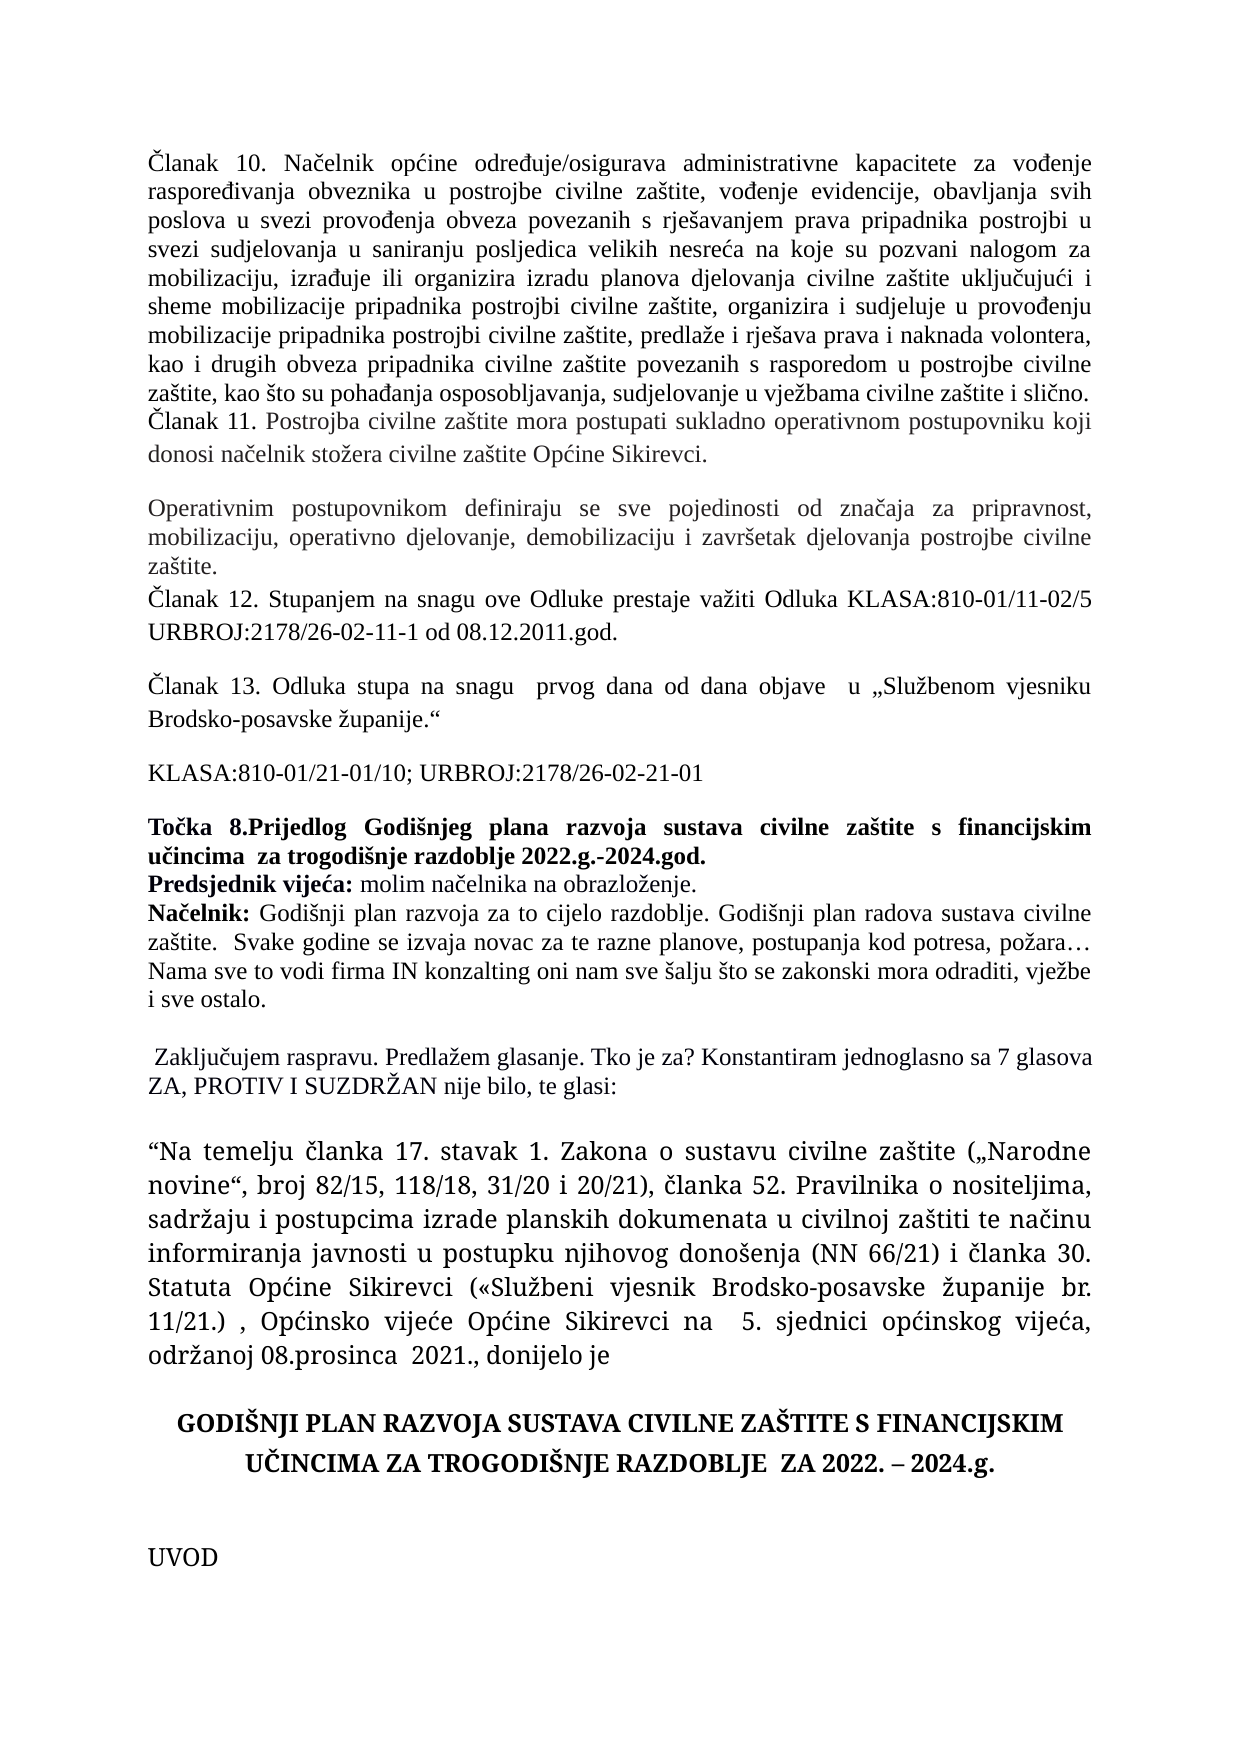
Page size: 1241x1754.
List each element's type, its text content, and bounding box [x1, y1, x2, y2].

text Članak 12. Stupanjem na snagu ove Odluke prestaje važiti Odluka KLASA:810-01/11-02/5 URBROJ:2178/26-02-11-1 od 08.12.2011.god. [148, 584, 1093, 646]
text “Na temelju članka 17. stavak 1. Zakona o sustavu civilne zaštite („Narodne novine“, broj 82/15, 118/18, 31/20 i 20/21), članka 52. Pravilnika o nositeljima, sadržaju i postupcima izrade planskih dokumenata u civilnoj zaštiti te načinu informiranja javnosti u postupku njihovog donošenja (NN 66/21) i članka 30. Statuta Općine Sikirevci («Službeni vjesnik Brodsko-posavske županije br. 11/21.) , Općinsko vijeće Općine Sikirevci na 5. sjednici općinskog vijeća, održanoj 08.prosinca 2021., donijelo je [148, 1134, 1093, 1372]
text Članak 13. Odluka stupa na snagu prvog dana od dana objave u „Službenom vjesniku Brodsko-posavske županije.“ [148, 671, 1093, 733]
text Točka 8.Prijedlog Godišnjeg plana razvoja sustava civilne zaštite s financijskim učincima za trogodišnje razdoblje 2022.g.-2024.god. [148, 812, 1093, 869]
text GODIŠNJI PLAN RAZVOJA SUSTAVA CIVILNE ZAŠTITE S FINANCIJSKIM UČINCIMA ZA TROGODIŠNJE RAZDOBLJE ZA 2022. – 2024.g. [148, 1406, 1093, 1479]
text Načelnik: Godišnji plan razvoja za to cijelo razdoblje. Godišnji plan radova sustava civilne zaštite. Svake godine se izvaja novac za te razne planove, postupanja kod potresa, požara… Nama sve to vodi firma IN konzalting oni nam sve šalju što se zakonski mora odraditi, vježbe i sve ostalo. [148, 898, 1093, 1013]
text Predsjednik vijeća: molim načelnika na obrazloženje. [148, 869, 1093, 898]
text Operativnim postupovnikom definiraju se sve pojedinosti od značaja za pripravnost, mobilizaciju, operativno djelovanje, demobilizaciju i završetak djelovanja postrojbe civilne zaštite. [148, 493, 1093, 579]
text Članak 10. Načelnik općine određuje/osigurava administrativne kapacitete za vođenje raspoređivanja obveznika u postrojbe civilne zaštite, vođenje evidencije, obavljanja svih poslova u svezi provođenja obveza povezanih s rješavanjem prava pripadnika postrojbi u svezi sudjelovanja u saniranju posljedica velikih nesreća na koje su pozvani nalogom za mobilizaciju, izrađuje ili organizira izradu planova djelovanja civilne zaštite uključujući i sheme mobilizacije pripadnika postrojbi civilne zaštite, organizira i sudjeluje u provođenju mobilizacije pripadnika postrojbi civilne zaštite, predlaže i rješava prava i naknada volontera, kao i drugih obveza pripadnika civilne zaštite povezanih s rasporedom u postrojbe civilne zaštite, kao što su pohađanja osposobljavanja, sudjelovanje u vježbama civilne zaštite i slično. [148, 148, 1093, 406]
text Zaključujem raspravu. Predlažem glasanje. Tko je za? Konstantiram jednoglasno sa 7 glasova ZA, PROTIV I SUZDRŽAN nije bilo, te glasi: [148, 1042, 1093, 1099]
subtitle UVOD [148, 1539, 1093, 1573]
text KLASA:810-01/21-01/10; URBROJ:2178/26-02-21-01 [148, 758, 1093, 787]
table_header [138, 1582, 1104, 1606]
text Članak 11. Postrojba civilne zaštite mora postupati sukladno operativnom postupovniku koji donosi načelnik stožera civilne zaštite Općine Sikirevci. [148, 406, 1093, 468]
